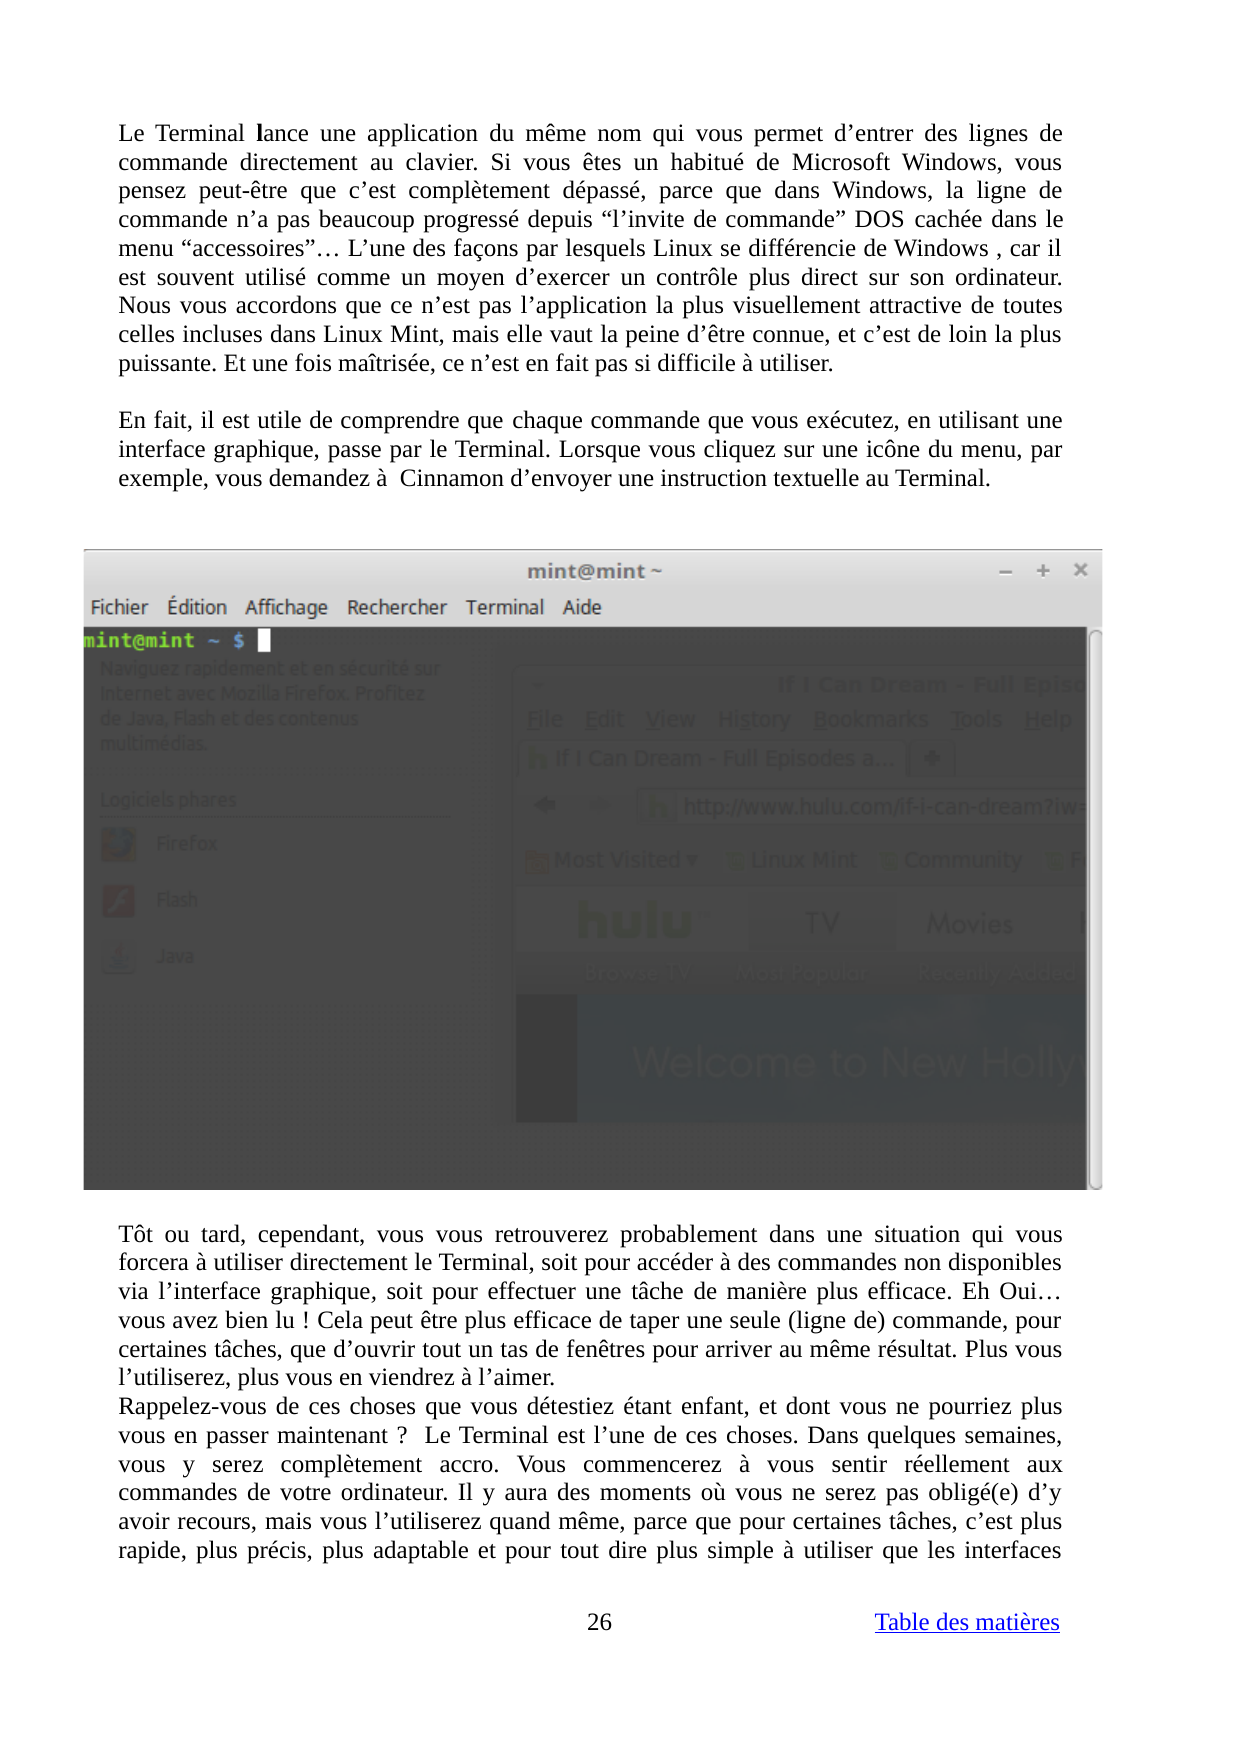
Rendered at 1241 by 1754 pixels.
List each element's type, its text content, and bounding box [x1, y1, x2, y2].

text En fait, il est utile de comprendre que chaque commande que vous exécutez, en utilisant une interface graphique, passe par le Terminal. Lorsque vous cliquez sur une icône du menu, par exemple, vous demandez à Cinnamon d’envoyer une instruction textuelle au Terminal. [118, 406, 1063, 492]
text Le Terminal lance une application du même nom qui vous permet d’entrer des lignes de commande directement au clavier. Si vous êtes un habitué de Microsoft Windows, vous pensez peut-être que c’est complètement dépassé, parce que dans Windows, la ligne de commande n’a pas beaucoup progressé depuis “l’invite de commande” DOS cachée dans le menu “accessoires”… L’une des façons par lesquels Linux se différencie de Windows , car il est souvent utilisé comme un moyen d’exercer un contrôle plus direct sur son ordinateur. Nous vous accordons que ce n’est pas l’application la plus visuellement attractive de toutes celles incluses dans Linux Mint, mais elle vaut la peine d’être connue, et c’est de loin la plus puissante. Et une fois maîtrisée, ce n’est en fait pas si difficile à utiliser. [118, 118, 1063, 377]
text Rappelez-vous de ces choses que vous détestiez étant enfant, et dont vous ne pourriez plus vous en passer maintenant ? Le Terminal est l’une de ces choses. Dans quelques semaines, vous y serez complètement accro. Vous commencerez à vous sentir réellement aux commandes de votre ordinateur. Il y aura des moments où vous ne serez pas obligé(e) d’y avoir recours, mais vous l’utiliserez quand même, parce que pour certaines tâches, c’est plus rapide, plus précis, plus adaptable et pour tout dire plus simple à utiliser que les interfaces [118, 1391, 1063, 1564]
picture [83, 549, 1103, 1190]
text Tôt ou tard, cependant, vous vous retrouverez probablement dans une situation qui vous forcera à utiliser directement le Terminal, soit pour accéder à des commandes non disponibles via l’interface graphique, soit pour effectuer une tâche de manière plus efficace. Eh Oui… vous avez bien lu ! Cela peut être plus efficace de taper une seule (ligne de) commande, pour certaines tâches, que d’ouvrir tout un tas de fenêtres pour arriver au même résultat. Plus vous l’utiliserez, plus vous en viendrez à l’aimer. [118, 1219, 1063, 1391]
